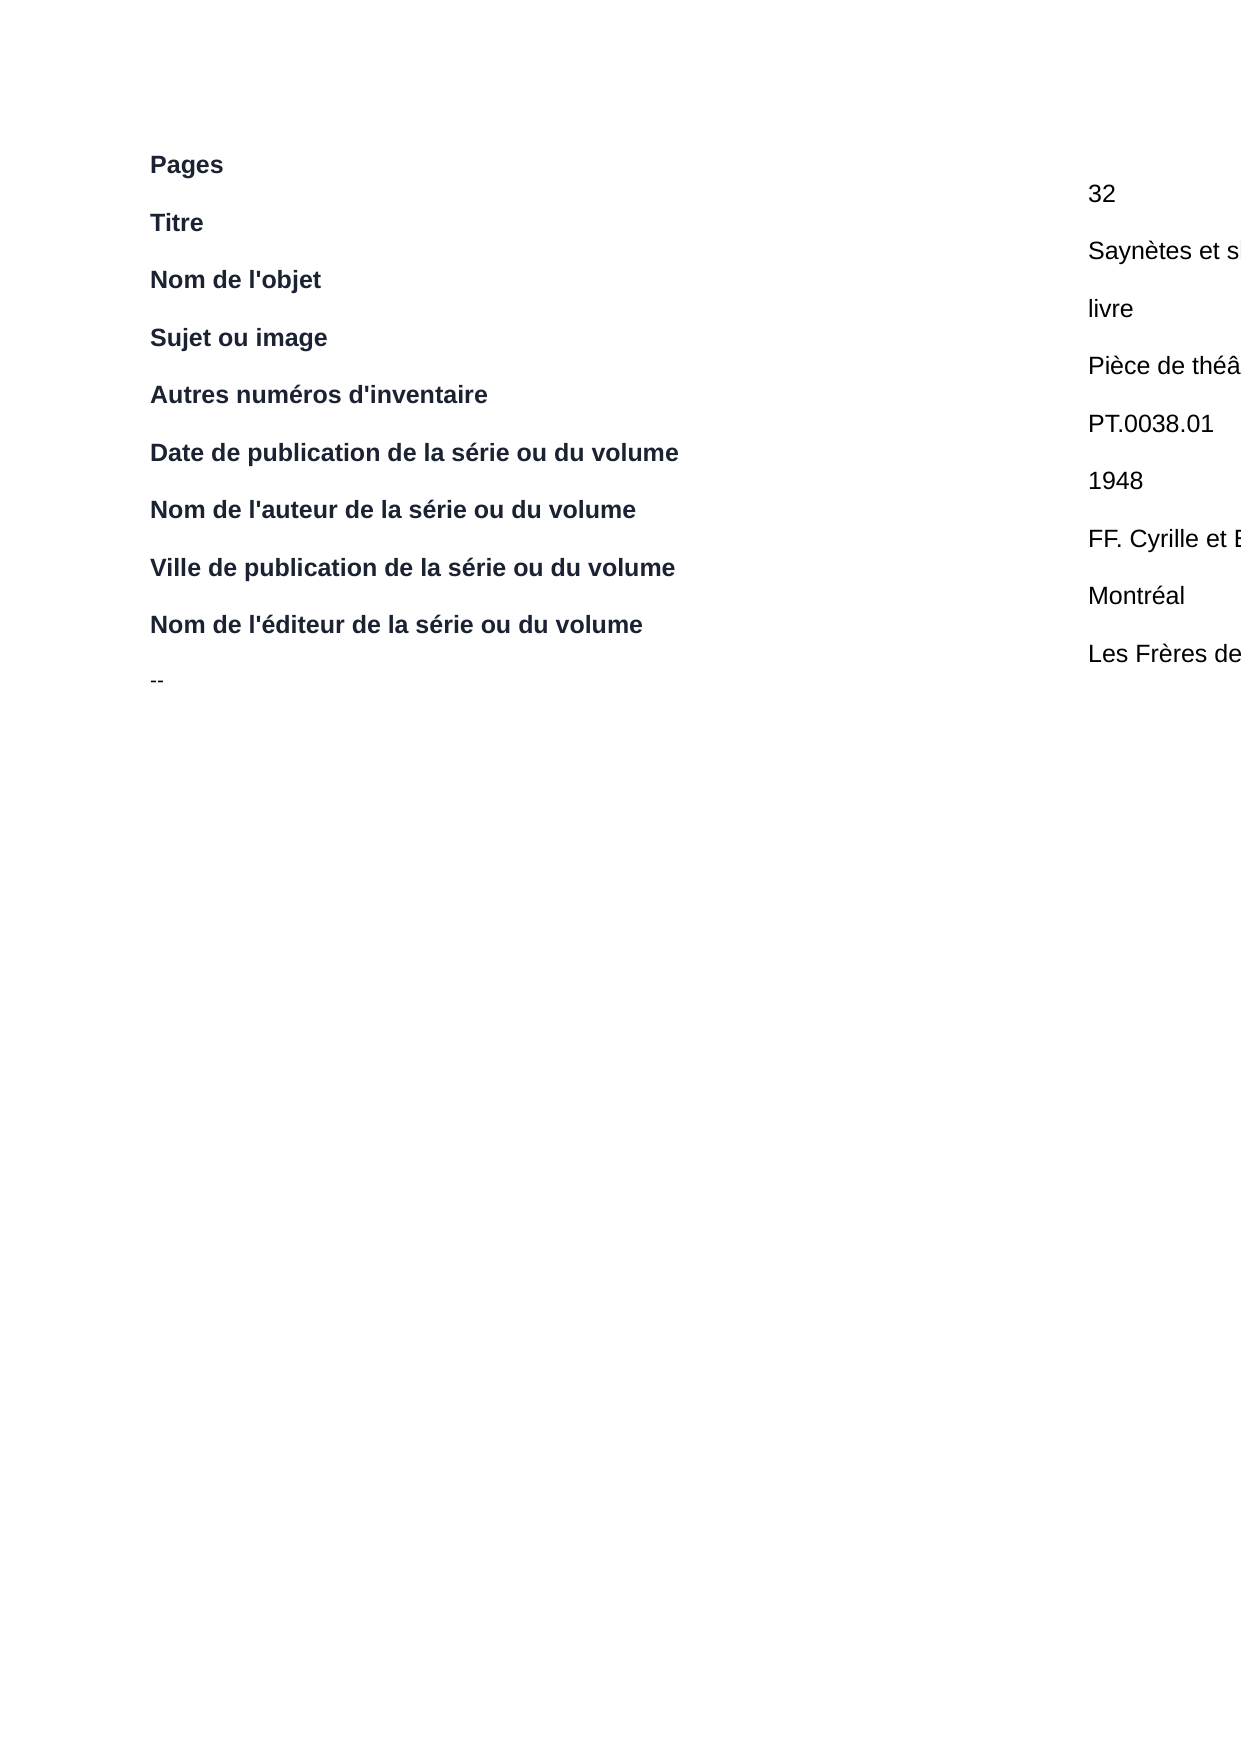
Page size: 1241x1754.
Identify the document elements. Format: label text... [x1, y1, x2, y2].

text Nom de l'auteur de la série ou du volume [150, 495, 1090, 524]
text Date de publication de la série ou du volume [150, 437, 1090, 466]
text Montréal [1088, 581, 1240, 610]
text Nom de l'objet [150, 265, 1090, 294]
text Pièce de théâtre [1088, 351, 1240, 380]
text FF. Cyrille et Ernest [1088, 524, 1240, 552]
text Saynètes et sketchs volume 5 [1088, 236, 1240, 265]
text Ville de publication de la série ou du volume [150, 552, 1090, 581]
text Pages [150, 150, 1090, 179]
text Sujet ou image [150, 322, 1090, 351]
text -- [150, 667, 1090, 691]
text Nom de l'éditeur de la série ou du volume [150, 610, 1090, 639]
text Les Frères des Écoles Chrétiennes [1088, 639, 1240, 667]
text Autres numéros d'inventaire [150, 380, 1090, 409]
text 1948 [1088, 466, 1240, 495]
text PT.0038.01 [1088, 409, 1240, 437]
text livre [1088, 294, 1240, 322]
text Titre [150, 207, 1090, 236]
text 32 [1088, 179, 1240, 207]
